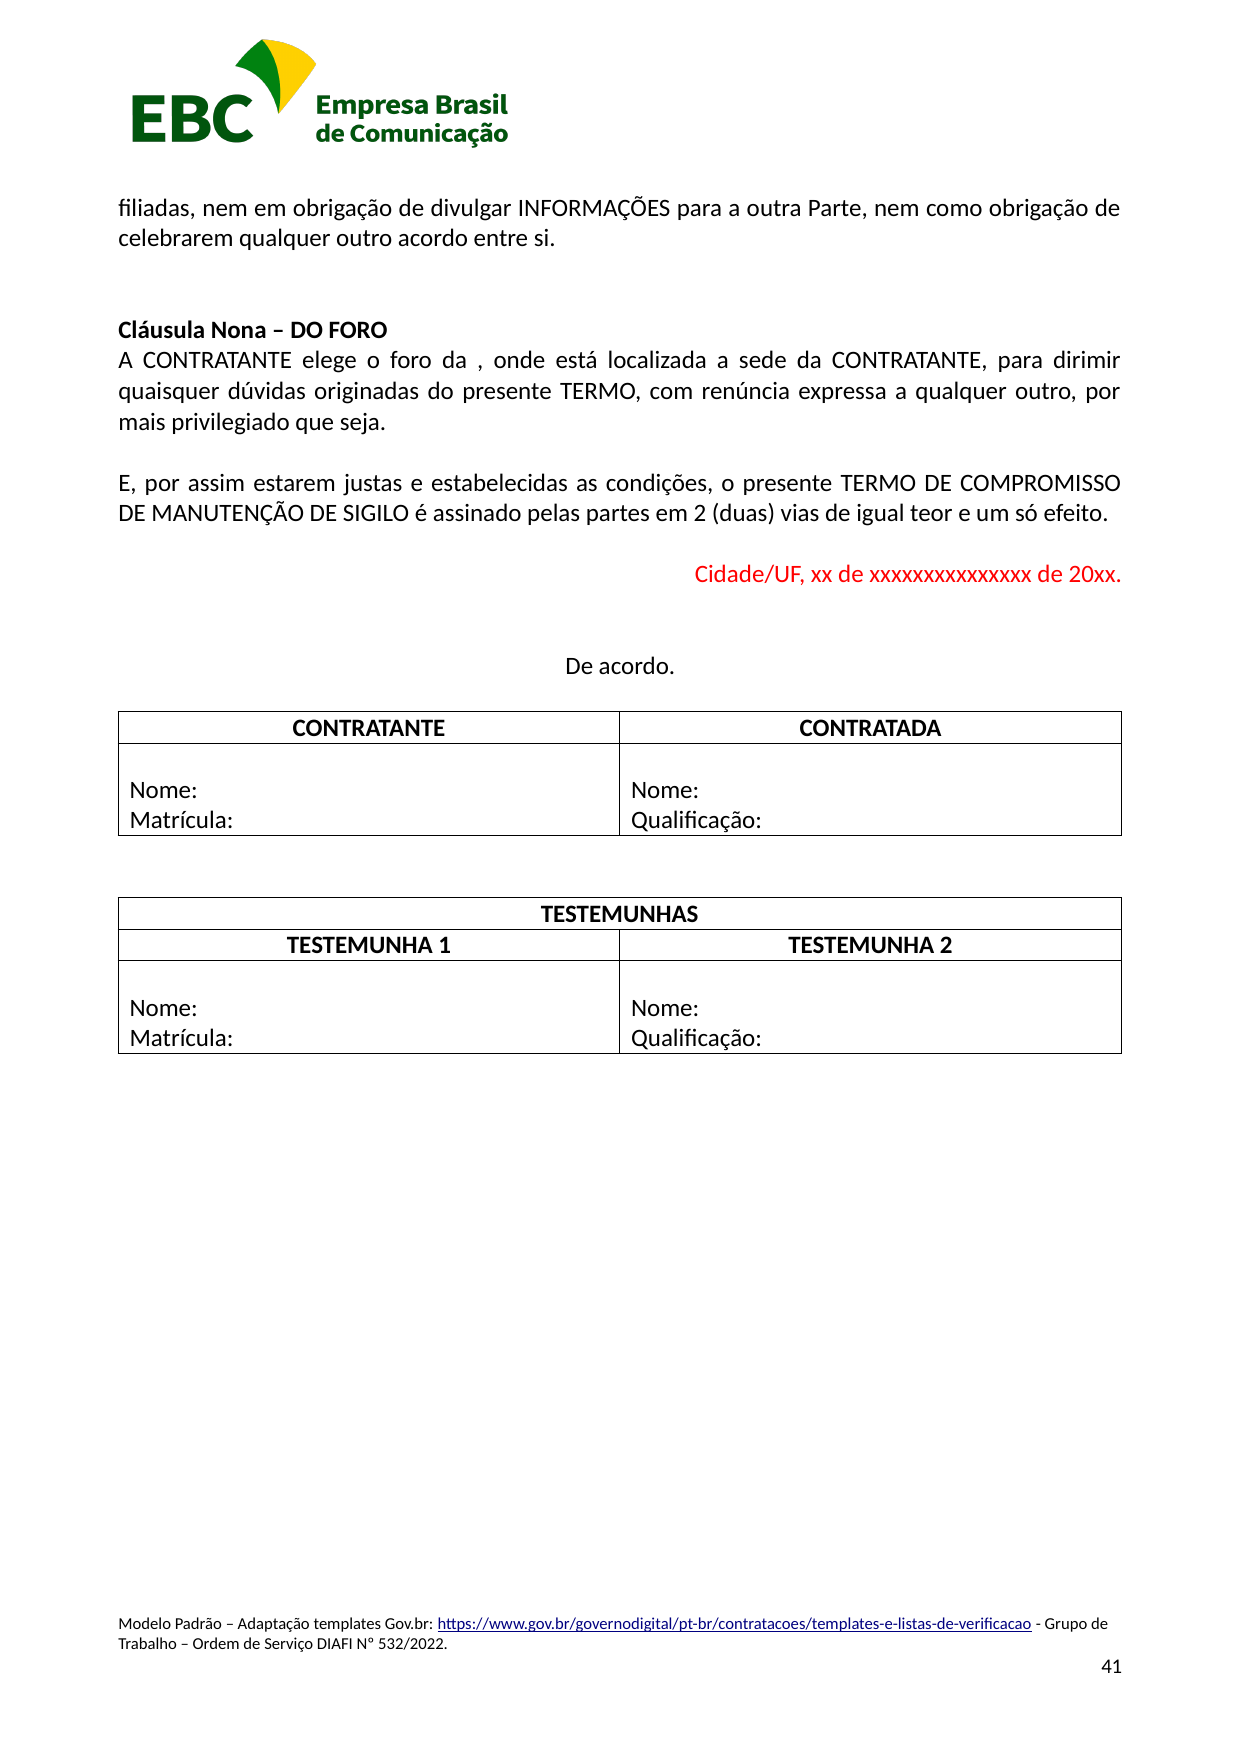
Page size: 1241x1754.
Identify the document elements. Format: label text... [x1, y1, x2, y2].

table_cell TESTEMUNHA 2 [620, 930, 1121, 960]
table_header TESTEMUNHAS [119, 898, 1121, 929]
text A CONTRATANTE elege o foro da , onde está localizada a sede da CONTRATANTE, para dirimir quaisquer dúvidas originadas do presente TERMO, com renúncia expressa a qualquer outro, por mais privilegiado que seja. [118, 344, 1122, 436]
text E, por assim estarem justas e estabelecidas as condições, o presente TERMO DE COMPROMISSO DE MANUTENÇÃO DE SIGILO é assinado pelas partes em 2 (duas) vias de igual teor e um só efeito. [118, 467, 1122, 528]
text Cidade/UF, xx de xxxxxxxxxxxxxxx de 20xx. [118, 558, 1122, 589]
text Cláusula Nona – DO FORO [118, 314, 1122, 344]
table_cell Nome: Qualificação: [620, 961, 1121, 1053]
text filiadas, nem em obrigação de divulgar INFORMAÇÕES para a outra Parte, nem como obrigação de celebrarem qualquer outro acordo entre si. [118, 192, 1122, 253]
table_header CONTRATANTE [119, 712, 619, 742]
table_cell TESTEMUNHA 1 [119, 930, 619, 960]
table_cell Nome: Qualificação: [620, 744, 1121, 835]
text De acordo. [118, 650, 1122, 680]
table_cell Nome: Matrícula: [119, 744, 619, 835]
table_header CONTRATADA [620, 712, 1121, 742]
table_cell Nome: Matrícula: [119, 961, 619, 1053]
